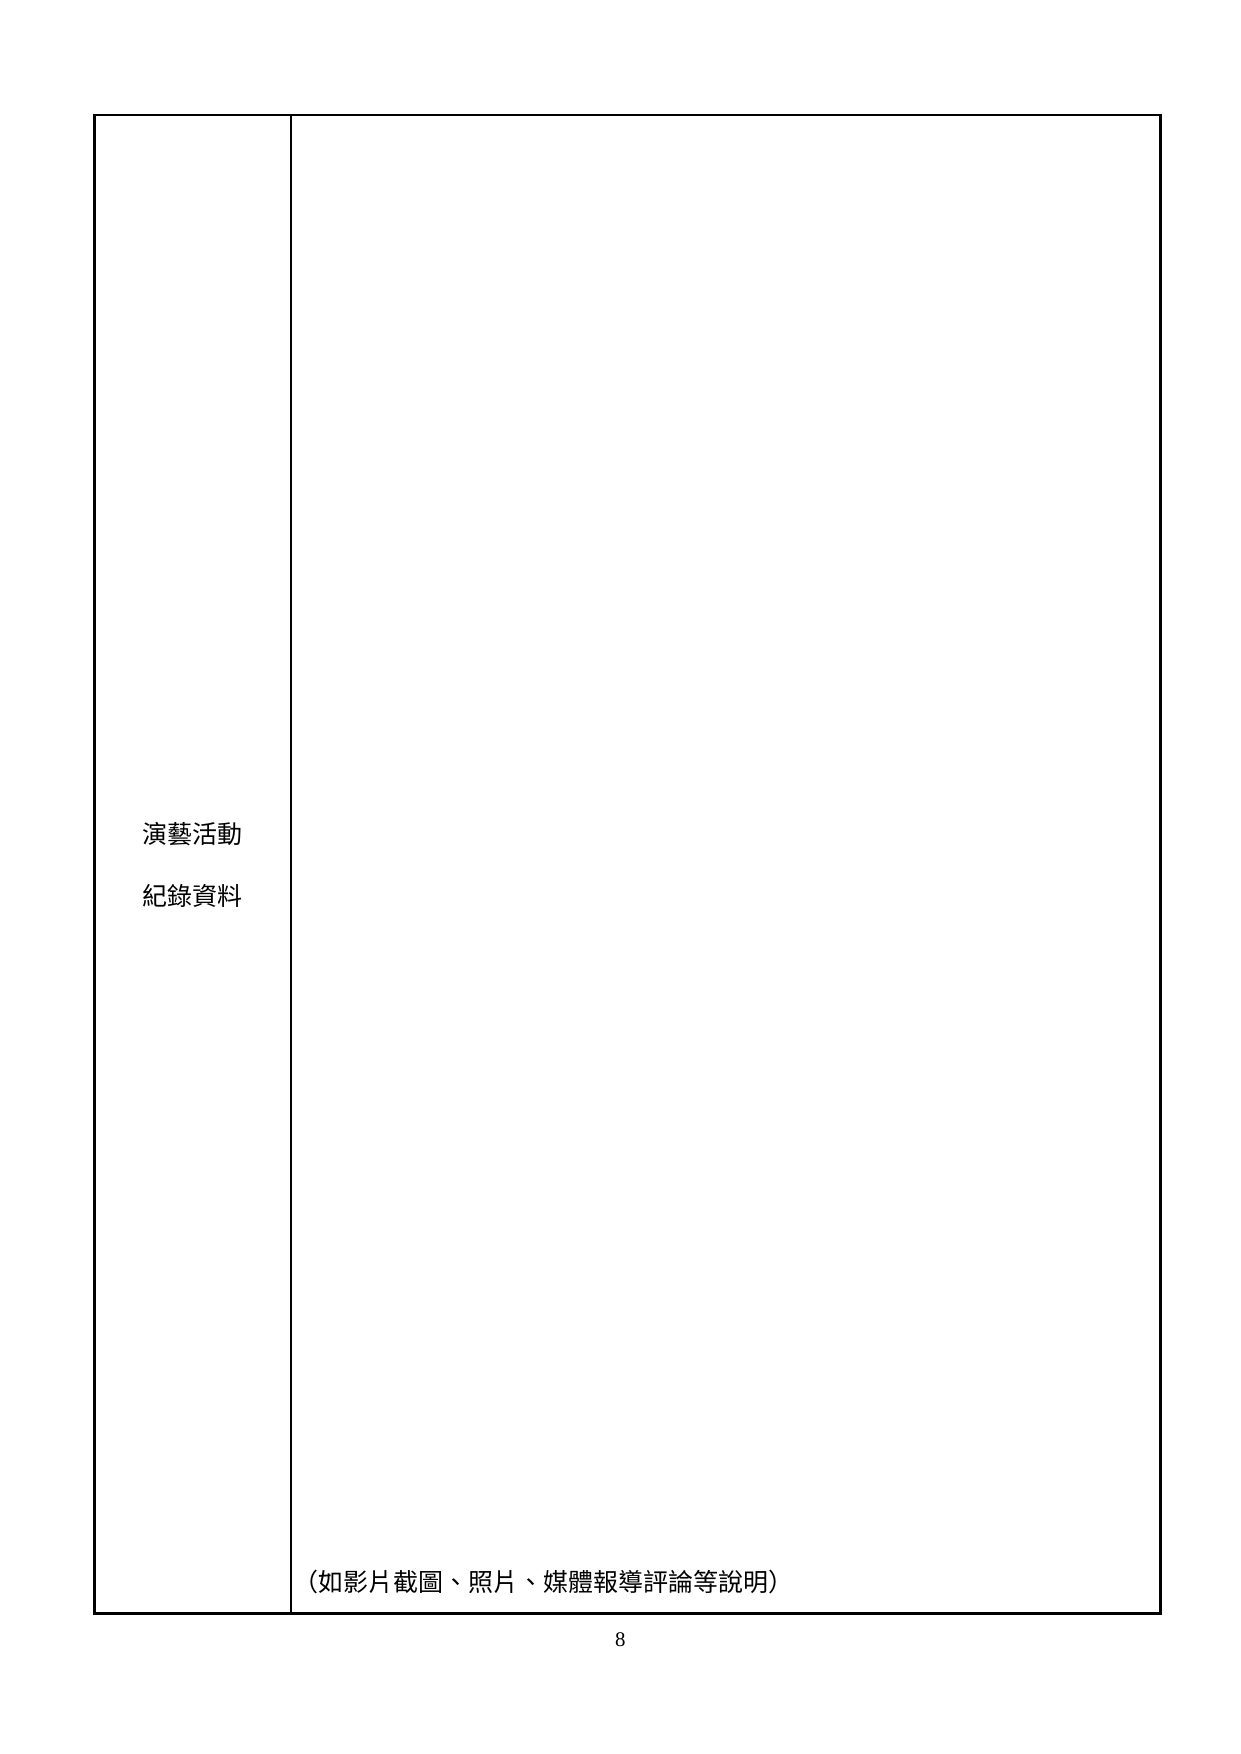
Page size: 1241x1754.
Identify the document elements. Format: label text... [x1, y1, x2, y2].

table_cell 演藝活動 紀錄資料 [96, 116, 290, 1612]
table_cell （如影片截圖、照片、媒體報導評論等說明） [292, 116, 1159, 1612]
